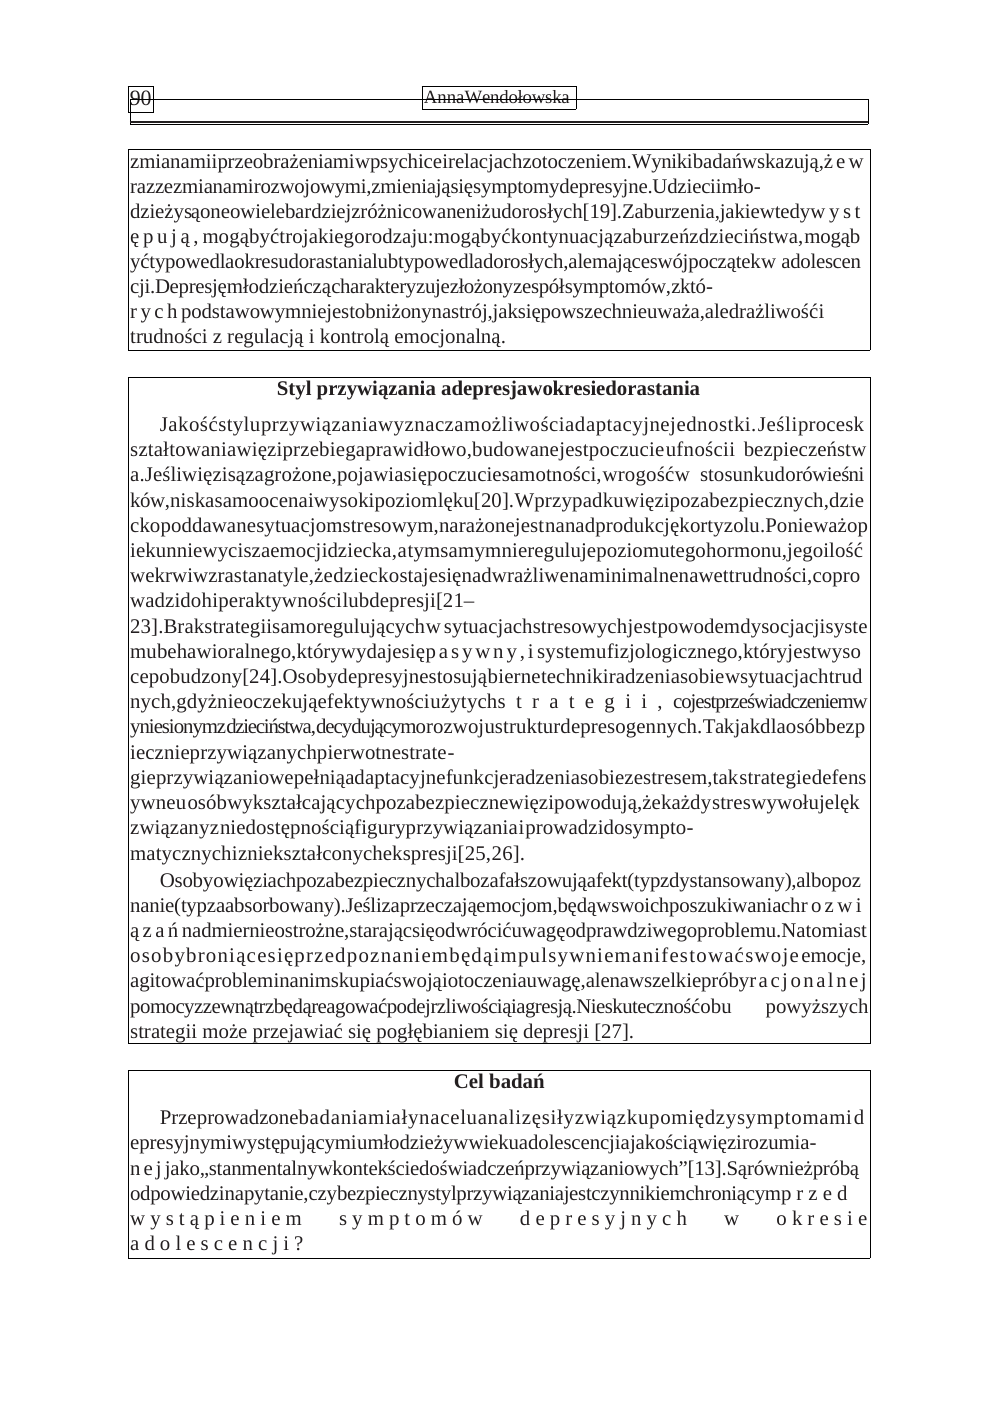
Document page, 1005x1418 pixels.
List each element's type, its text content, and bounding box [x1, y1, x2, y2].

text Cel badań [129, 1071, 870, 1093]
text Jakośćstyluprzywiązaniawyznaczamożliwościadaptacyjnejednostki.Jeśliproceskształtowaniawięziprzebiegaprawidłowo,budowanejestpoczucieufnościibezpieczeństwa.Jeśliwięzisązagrożone,pojawiasiępoczuciesamotności,wrogośćwstosunkudorówieśników,niskasamoocenaiwysokipoziomlęku[20].Wprzypadkuwięzipozabezpiecznych,dzieckopoddawanesytuacjomstresowym,narażonejestnanadprodukcjękortyzolu.Ponieważopiekunniewyciszaemocjidziecka,atymsamymnieregulujepoziomutegohormonu,jegoilośćwekrwiwzrastanatyle,żedzieckostajesięnadwrażliwenaminimalnenawettrudności,coprowadzidohiperaktywnościlubdepresji[21–23].Brakstrategiisamoregulującychwsytuacjachstresowychjestpowodemdysocjacjisystemubehawioralnego,którywydajesiępasywny,isystemufizjologicznego,któryjestwysocepobudzony[24].Osobydepresyjnestosująbiernetechnikiradzeniasobiewsytuacjachtrudnych,gdyżnieoczekująefektywnościużytychstrategii,cojestprzeświadczeniemwyniesionymzdzieciństwa,decydującymorozwojustrukturdepresogennych.Takjakdlaosóbbezpiecznieprzywiązanychpierwotnestrate-gieprzywiązaniowepełniąadaptacyjnefunkcjeradzeniasobiezestresem,takstrategiedefensywneuosóbwykształcającychpozabezpiecznewięzipowodują,żekażdystreswywołujelękzwiązanyzniedostępnościąfiguryprzywiązaniaiprowadzidosympto-matycznychizniekształconychekspresji[25,26]. [130, 412, 869, 864]
text Styl przywiązania adepresjawokresiedorastania [277, 378, 870, 400]
text 90 [129, 87, 153, 111]
text AnnaWendołowska [424, 87, 576, 99]
text Osobyowięziachpozabezpiecznychalbozafałszowująafekt(typzdystansowany),albopoznanie(typzaabsorbowany).Jeślizaprzeczająemocjom,będąwswoichposzukiwaniachrozwiązańnadmiernieostrożne,starającsięodwrócićuwagęodprawdziwegoproblemu.Natomiastosobybroniącesięprzedpoznaniembędąimpulsywniemanifestowaćswojeemocje,agitowaćprobleminanimskupiaćswojąiotoczeniauwagę,alenawszelkiepróbyracjonalnejpomocyzzewnątrzbędąreagowaćpodejrzliwościąiagresją.Nieskutecznośćobu powyższych strategii może przejawiać się pogłębianiem się depresji [27]. [130, 867, 868, 1043]
text Przeprowadzonebadaniamiałynaceluanalizęsiłyzwiązkupomiędzysymptomamidepresyjnymiwystępującymiumłodzieżywwiekuadolescencjiajakościąwięzirozumia-nejjako„stanmentalnywkontekściedoświadczeńprzywiązaniowych”[13].Sąrównieżpróbąodpowiedzinapytanie,czybezpiecznystylprzywiązaniajestczynnikiemchroniącymprzed wystąpieniem symptomów depresyjnych w okresie adolescencji? [130, 1105, 868, 1255]
text zmianamiiprzeobrażeniamiwpsychiceirelacjachzotoczeniem.Wynikibadańwskazują,żewrazzezmianamirozwojowymi,zmieniająsięsymptomydepresyjne.Udzieciimło-dzieżysąoneowielebardziejzróżnicowaneniżudorosłych[19].Zaburzenia,jakiewtedywystępują,mogąbyćtrojakiegorodzaju:mogąbyćkontynuacjązaburzeńzdzieciństwa,mogąbyćtypowedlaokresudorastanialubtypowedladorosłych,alemająceswójpoczątekwadolescencji.Depresjęmłodzieńczącharakteryzujezłożonyzespółsymptomów,zktó-rychpodstawowymniejestobniżonynastrój,jaksiępowszechnieuważa,aledrażliwośći trudności z regulacją i kontrolą emocjonalną. [130, 150, 868, 348]
text AnnaWendołowska [424, 100, 576, 108]
